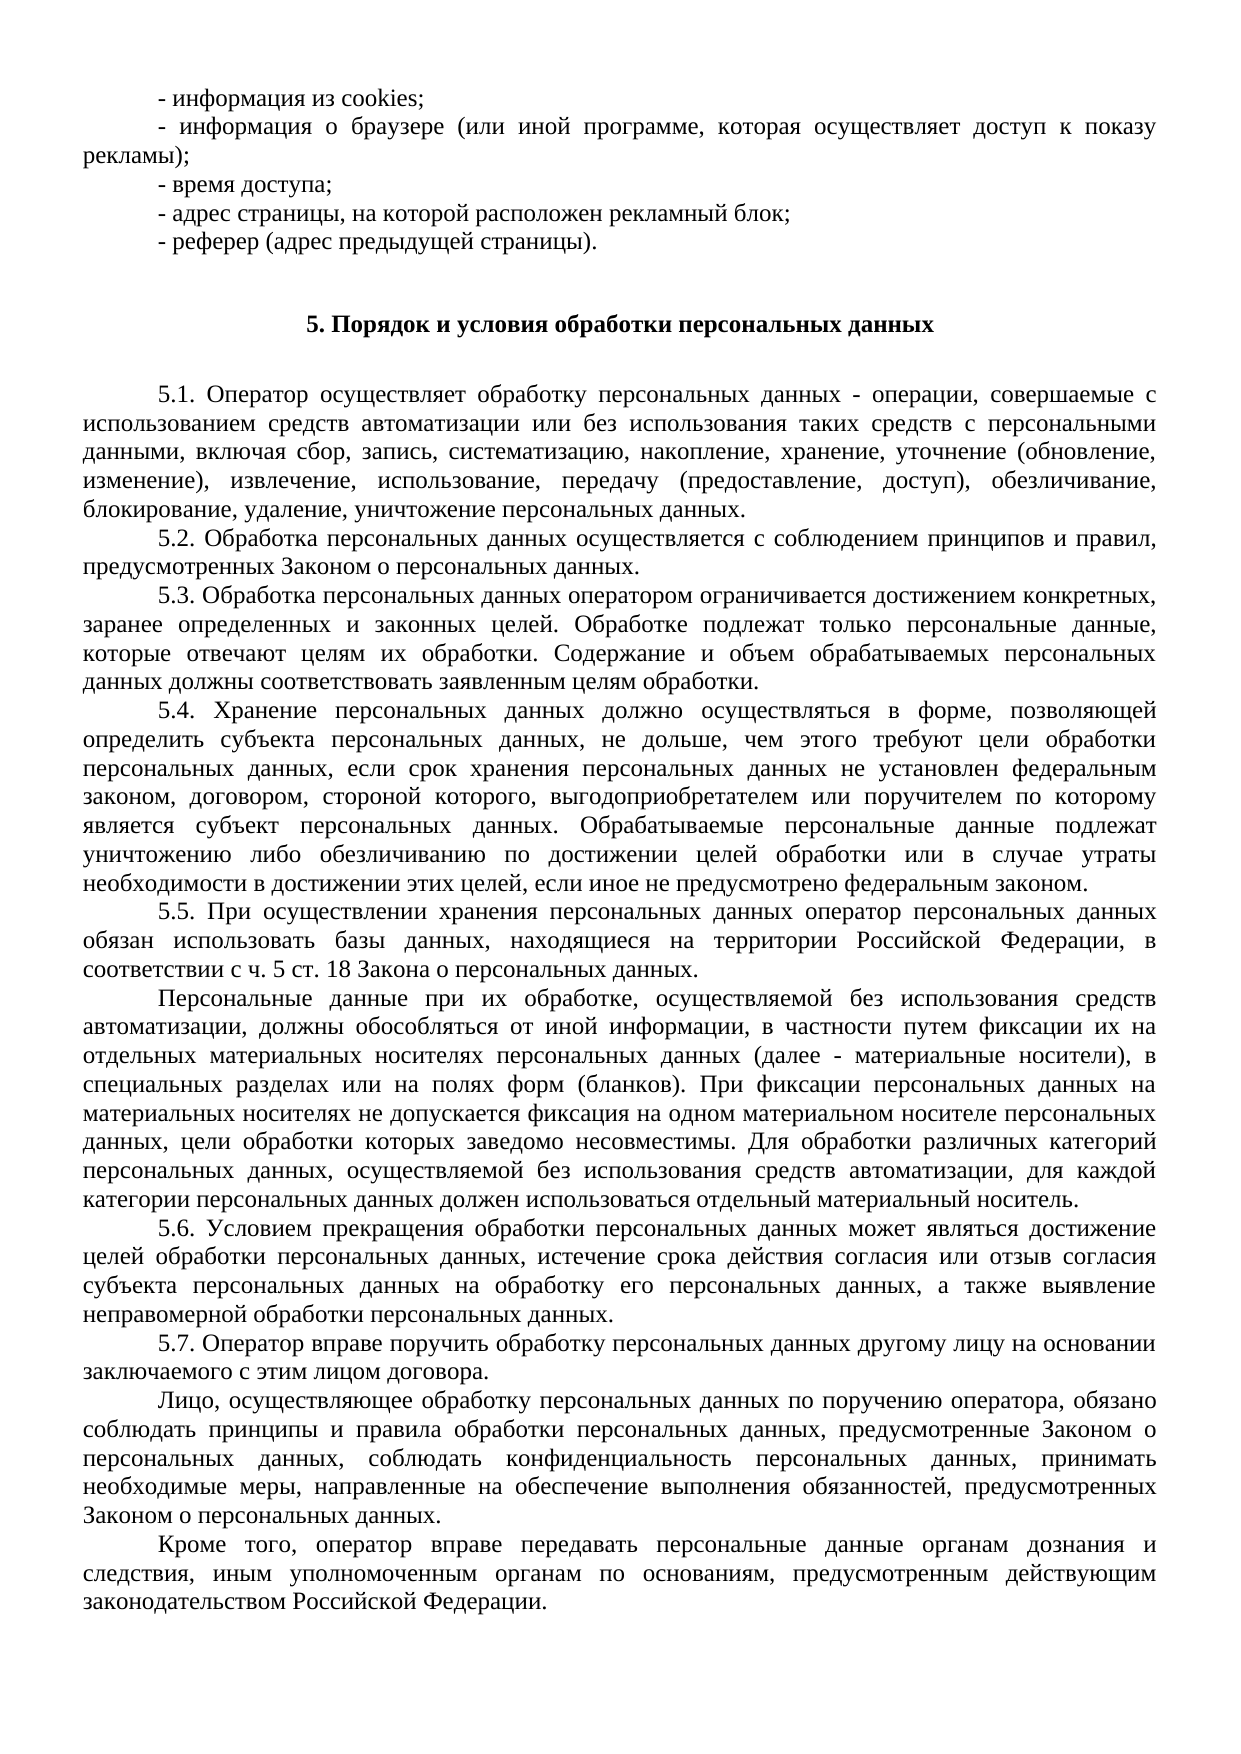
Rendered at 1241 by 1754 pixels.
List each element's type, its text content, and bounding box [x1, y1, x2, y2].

text 5.5. При осуществлении хранения персональных данных оператор персональных данных обязан использовать базы данных, находящиеся на территории Российской Федерации, в соответствии с ч. 5 ст. 18 Закона о персональных данных. [83, 896, 1157, 983]
text 5.6. Условием прекращения обработки персональных данных может являться достижение целей обработки персональных данных, истечение срока действия согласия или отзыв согласия субъекта персональных данных на обработку его персональных данных, а также выявление неправомерной обработки персональных данных. [83, 1213, 1157, 1328]
text 5.3. Обработка персональных данных оператором ограничивается достижением конкретных, заранее определенных и законных целей. Обработке подлежат только персональные данные, которые отвечают целям их обработки. Содержание и объем обрабатываемых персональных данных должны соответствовать заявленным целям обработки. [83, 580, 1157, 695]
text Персональные данные при их обработке, осуществляемой без использования средств автоматизации, должны обособляться от иной информации, в частности путем фиксации их на отдельных материальных носителях персональных данных (далее - материальные носители), в специальных разделах или на полях форм (бланков). При фиксации персональных данных на материальных носителях не допускается фиксация на одном материальном носителе персональных данных, цели обработки которых заведомо несовместимы. Для обработки различных категорий персональных данных, осуществляемой без использования средств автоматизации, для каждой категории персональных данных должен использоваться отдельный материальный носитель. [83, 983, 1157, 1213]
text 5.7. Оператор вправе поручить обработку персональных данных другому лицу на основании заключаемого с этим лицом договора. [83, 1328, 1157, 1385]
text - время доступа; [83, 169, 1157, 198]
text - реферер (адрес предыдущей страницы). [83, 226, 1157, 255]
text Лицо, осуществляющее обработку персональных данных по поручению оператора, обязано соблюдать принципы и правила обработки персональных данных, предусмотренные Законом о персональных данных, соблюдать конфиденциальность персональных данных, принимать необходимые меры, направленные на обеспечение выполнения обязанностей, предусмотренных Законом о персональных данных. [83, 1385, 1157, 1529]
text Кроме того, оператор вправе передавать персональные данные органам дознания и следствия, иным уполномоченным органам по основаниям, предусмотренным действующим законодательством Российской Федерации. [83, 1529, 1157, 1615]
text 5.2. Обработка персональных данных осуществляется с соблюдением принципов и правил, предусмотренных Законом о персональных данных. [83, 523, 1157, 580]
text - информация из cookies; [83, 83, 1157, 111]
text - адрес страницы, на которой расположен рекламный блок; [83, 198, 1157, 226]
text - информация о браузере (или иной программе, которая осуществляет доступ к показу рекламы); [83, 111, 1157, 169]
text 5.4. Хранение персональных данных должно осуществляться в форме, позволяющей определить субъекта персональных данных, не дольше, чем этого требуют цели обработки персональных данных, если срок хранения персональных данных не установлен федеральным законом, договором, стороной которого, выгодоприобретателем или поручителем по которому является субъект персональных данных. Обрабатываемые персональные данные подлежат уничтожению либо обезличиванию по достижении целей обработки или в случае утраты необходимости в достижении этих целей, если иное не предусмотрено федеральным законом. [83, 695, 1157, 896]
subtitle 5. Порядок и условия обработки персональных данных [83, 309, 1157, 338]
text 5.1. Оператор осуществляет обработку персональных данных - операции, совершаемые с использованием средств автоматизации или без использования таких средств с персональными данными, включая сбор, запись, систематизацию, накопление, хранение, уточнение (обновление, изменение), извлечение, использование, передачу (предоставление, доступ), обезличивание, блокирование, удаление, уничтожение персональных данных. [83, 379, 1157, 523]
